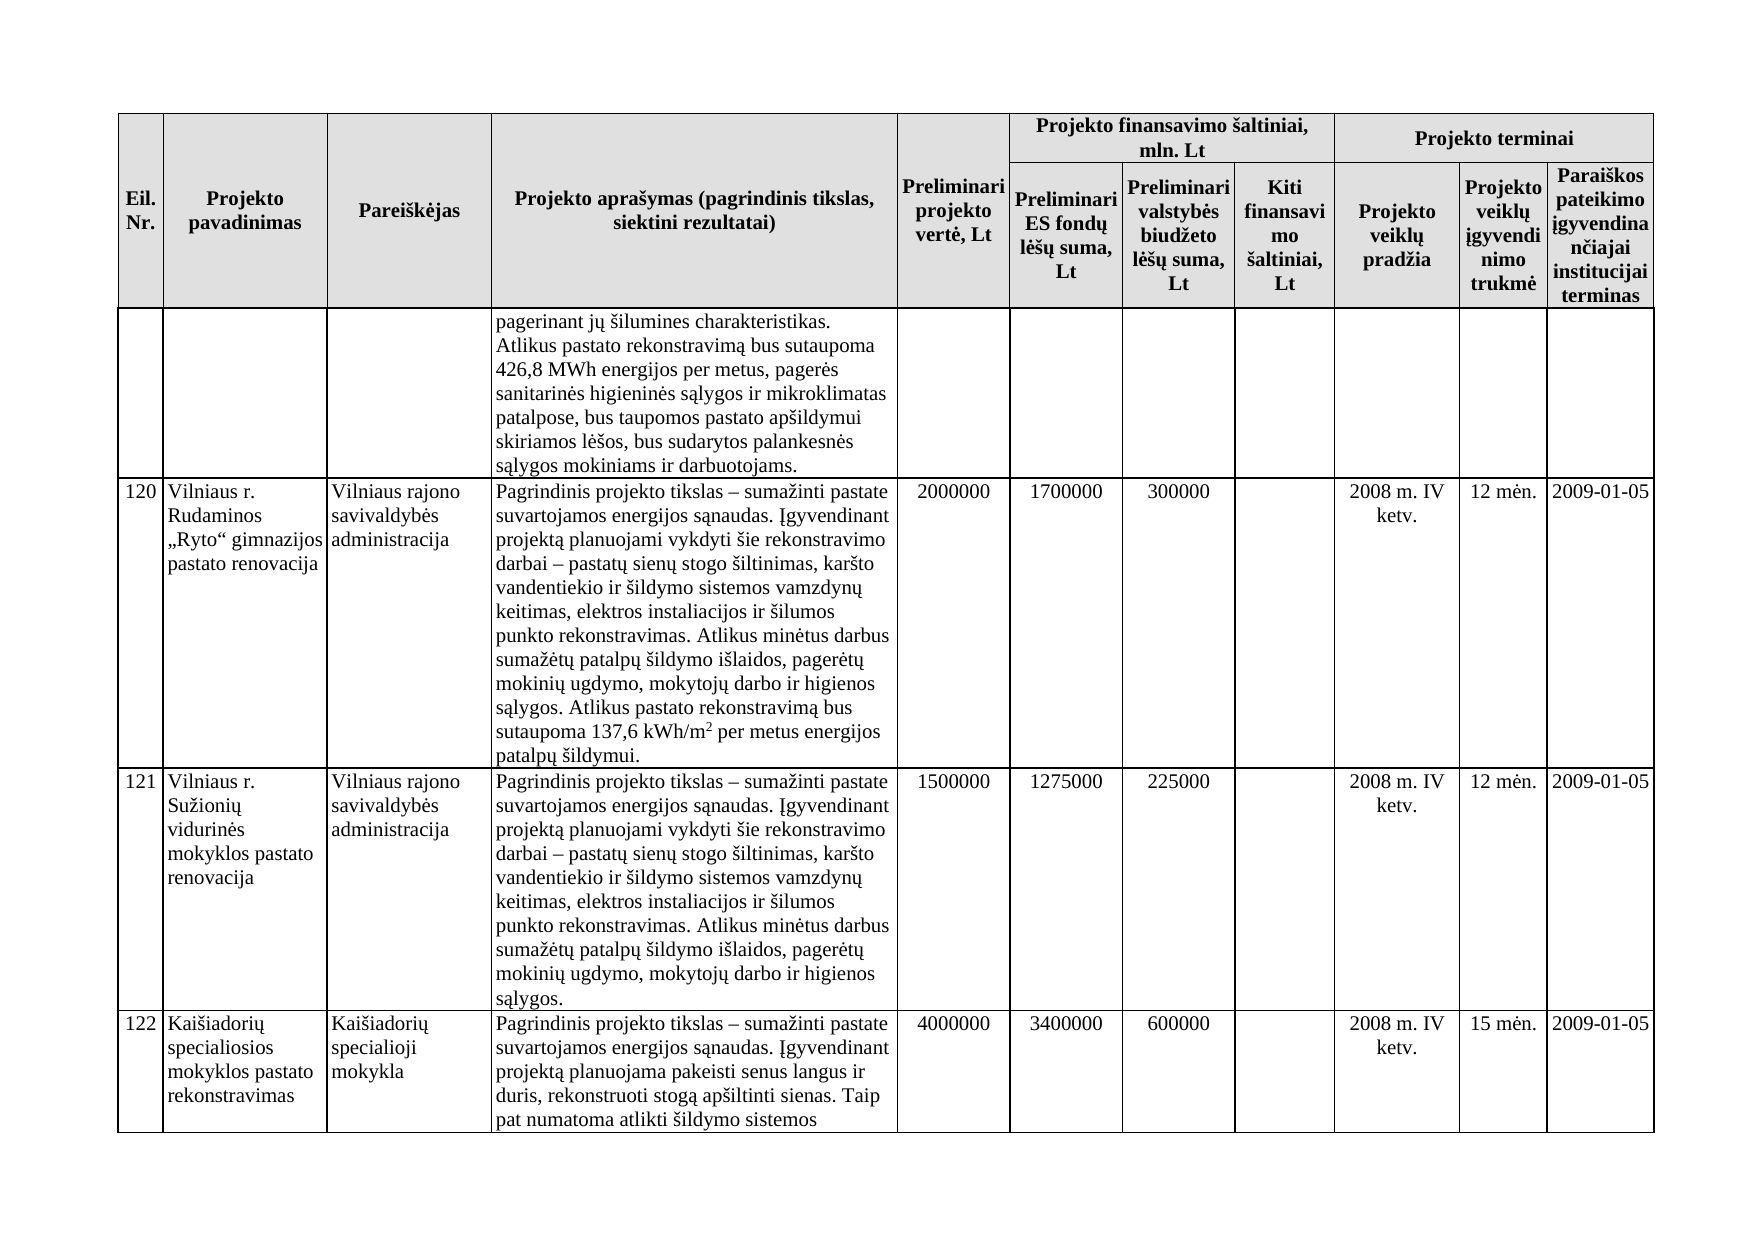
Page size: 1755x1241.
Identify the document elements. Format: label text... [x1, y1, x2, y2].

table_cell Projekto veiklų įgyvendinimo trukmė [1460, 163, 1547, 307]
table_cell [1236, 1011, 1334, 1131]
table_cell 2009-01-05 [1548, 769, 1653, 1009]
table_cell 4000000 [898, 1011, 1009, 1131]
table_cell 120 [119, 479, 162, 767]
table_cell [1011, 309, 1122, 477]
table_cell 2008 m. IV ketv. [1335, 769, 1459, 1009]
table_cell pagerinant jų šilumines charakteristikas. Atlikus pastato rekonstravimą bus sutaupoma 426,8 MWh energijos per metus, pagerės sanitarinės higieninės sąlygos ir mikroklimatas patalpose, bus taupomos pastato apšildymui skiriamos lėšos, bus sudarytos palankesnės sąlygos mokiniams ir darbuotojams. [492, 309, 897, 477]
table_cell 3400000 [1011, 1011, 1122, 1131]
table_cell Projekto veiklų pradžia [1335, 163, 1459, 307]
table_cell [1123, 309, 1234, 477]
table_cell Vilniaus r. Rudaminos „Ryto“ gimnazijos pastato renovacija [164, 479, 326, 767]
table_cell 122 [119, 1011, 162, 1131]
table_cell [328, 309, 491, 477]
table_cell [119, 309, 162, 477]
table_cell Vilniaus rajono savivaldybės administracija [328, 479, 491, 767]
table_cell 12 mėn. [1460, 769, 1546, 1009]
table_header Eil. Nr. [119, 114, 163, 307]
table_cell 121 [119, 769, 162, 1009]
table_cell [898, 309, 1009, 477]
table_cell [1236, 479, 1334, 767]
table_cell [1548, 309, 1653, 477]
table_cell Vilniaus r. Sužionių vidurinės mokyklos pastato renovacija [164, 769, 326, 1009]
table_cell 2009-01-05 [1548, 1011, 1653, 1131]
table_header Projekto finansavimo šaltiniai, mln. Lt [1010, 114, 1334, 162]
table_header Preliminari projekto vertė, Lt [898, 114, 1009, 307]
table_cell Pagrindinis projekto tikslas – sumažinti pastate suvartojamos energijos sąnaudas. Įgyvendinant projektą planuojama pakeisti senus langus ir duris, rekonstruoti stogą apšiltinti sienas. Taip pat numatoma atlikti šildymo sistemos [492, 1011, 897, 1131]
table_cell 12 mėn. [1460, 479, 1546, 767]
table_cell [1236, 769, 1334, 1009]
table_cell Vilniaus rajono savivaldybės administracija [328, 769, 491, 1009]
table_cell Kaišiadorių specialioji mokykla [328, 1011, 491, 1131]
table_cell [1335, 309, 1459, 477]
table_header Projekto terminai [1335, 114, 1653, 162]
table_cell Paraiškos pateikimo įgyvendinančiajai institucijai terminas [1548, 163, 1653, 307]
table_cell Kiti finansavimo šaltiniai, Lt [1235, 163, 1334, 307]
table_cell 15 mėn. [1460, 1011, 1546, 1131]
table_cell [1236, 309, 1334, 477]
table_cell 1700000 [1011, 479, 1122, 767]
table_cell 600000 [1123, 1011, 1234, 1131]
table_header Projekto pavadinimas [164, 114, 327, 307]
table_cell 2008 m. IV ketv. [1335, 479, 1459, 767]
table_cell Preliminari valstybės biudžeto lėšų suma, Lt [1123, 163, 1234, 307]
table_cell Kaišiadorių specialiosios mokyklos pastato rekonstravimas [164, 1011, 326, 1131]
table_cell [1460, 309, 1546, 477]
table_cell 1500000 [898, 769, 1009, 1009]
table_header Projekto aprašymas (pagrindinis tikslas, siektini rezultatai) [492, 114, 897, 307]
table_cell 2000000 [898, 479, 1009, 767]
table_header Pareiškėjas [328, 114, 491, 307]
table_cell 1275000 [1011, 769, 1122, 1009]
table_cell [164, 309, 326, 477]
table_cell 2008 m. IV ketv. [1335, 1011, 1459, 1131]
table_cell Preliminari ES fondų lėšų suma, Lt [1010, 163, 1122, 307]
table_cell Pagrindinis projekto tikslas – sumažinti pastate suvartojamos energijos sąnaudas. Įgyvendinant projektą planuojami vykdyti šie rekonstravimo darbai – pastatų sienų stogo šiltinimas, karšto vandentiekio ir šildymo sistemos vamzdynų keitimas, elektros instaliacijos ir šilumos punkto rekonstravimas. Atlikus minėtus darbus sumažėtų patalpų šildymo išlaidos, pagerėtų mokinių ugdymo, mokytojų darbo ir higienos sąlygos. Atlikus pastato rekonstravimą bus sutaupoma 137,6 kWh/m2 per metus energijos patalpų šildymui. [492, 479, 897, 767]
table_cell Pagrindinis projekto tikslas – sumažinti pastate suvartojamos energijos sąnaudas. Įgyvendinant projektą planuojami vykdyti šie rekonstravimo darbai – pastatų sienų stogo šiltinimas, karšto vandentiekio ir šildymo sistemos vamzdynų keitimas, elektros instaliacijos ir šilumos punkto rekonstravimas. Atlikus minėtus darbus sumažėtų patalpų šildymo išlaidos, pagerėtų mokinių ugdymo, mokytojų darbo ir higienos sąlygos. [492, 769, 897, 1009]
table_cell 300000 [1123, 479, 1234, 767]
table_cell 2009-01-05 [1548, 479, 1653, 767]
table_cell 225000 [1123, 769, 1234, 1009]
